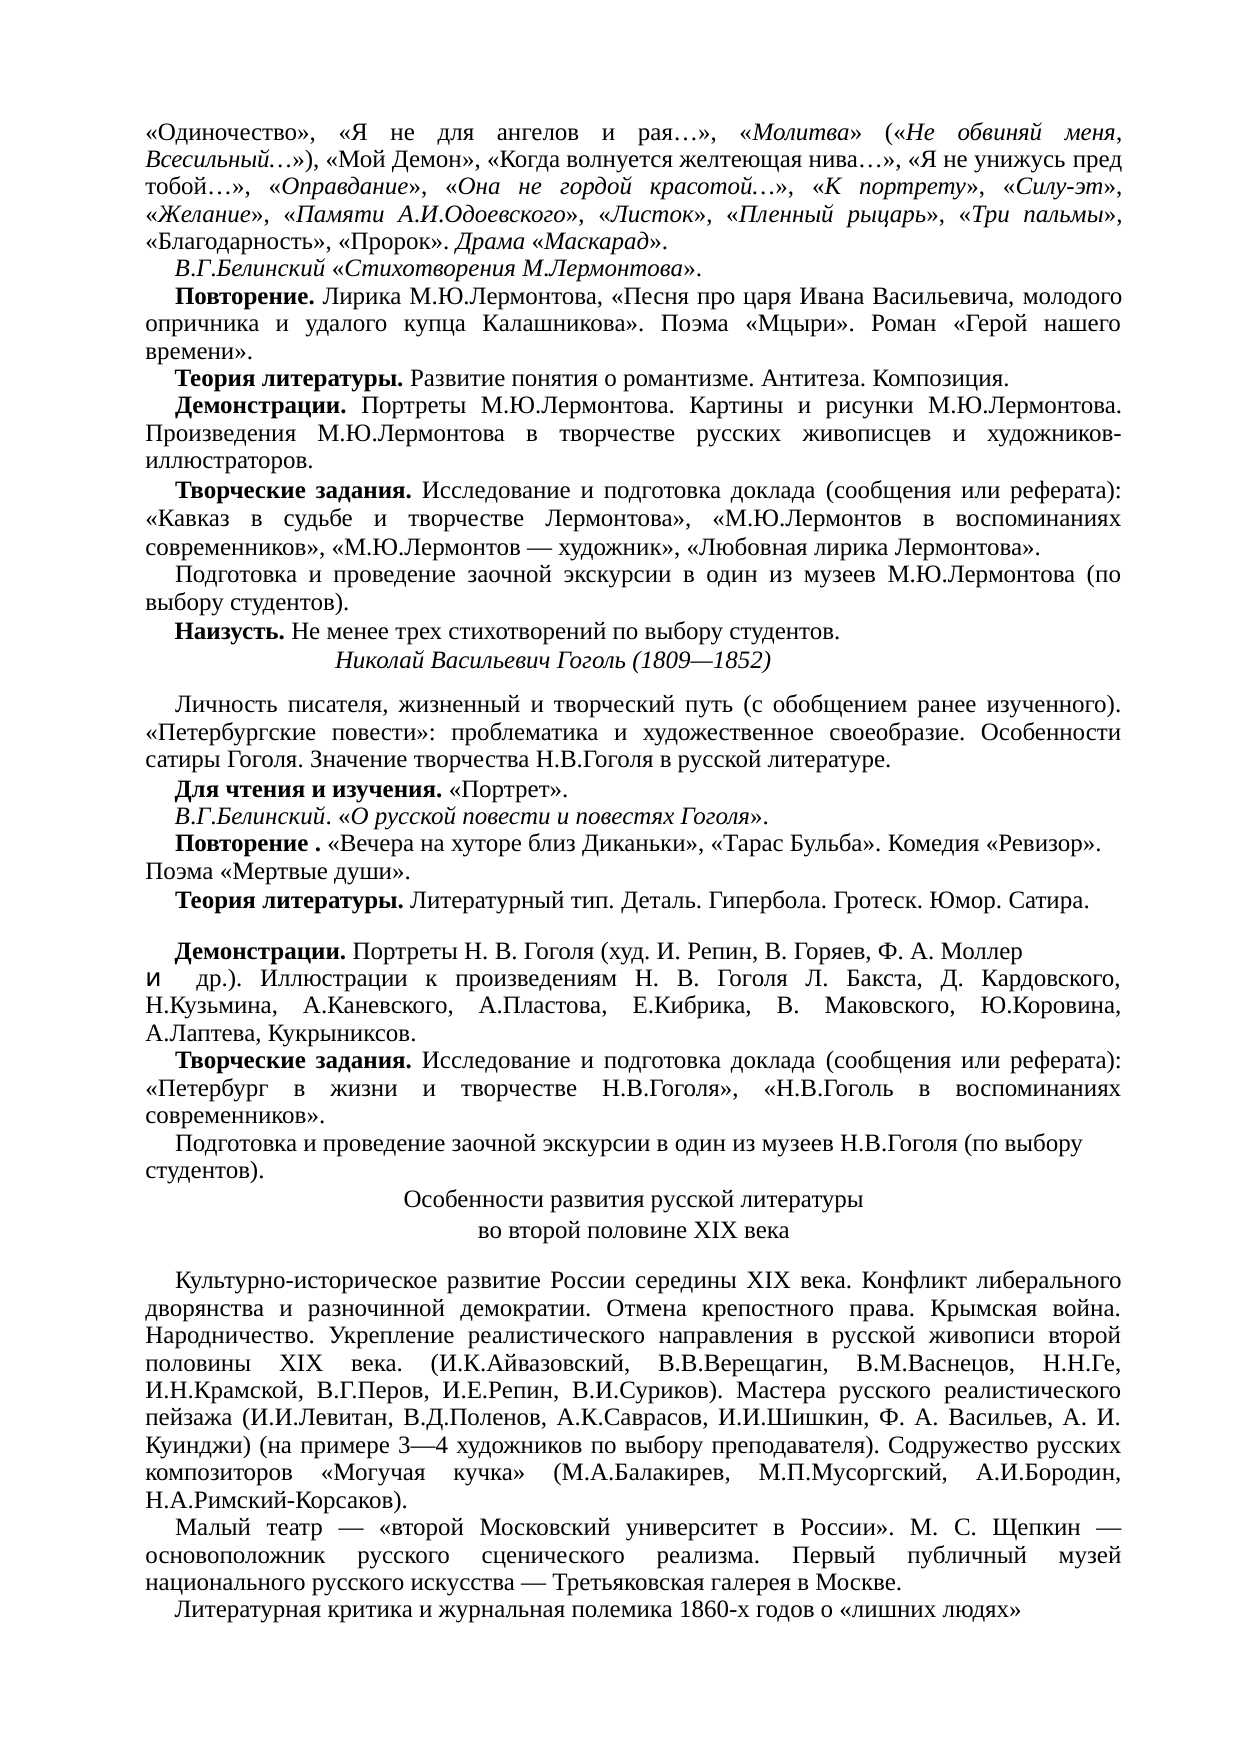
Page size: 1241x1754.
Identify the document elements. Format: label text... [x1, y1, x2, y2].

text во второй половине XIX века [118, 1215, 1149, 1244]
text Малый театр — «второй Московский университет в России». М. С. Щепкин — основоположник русского сценического реализма. Первый публичный музей национального русского искусства — Третьяковская галерея в Москве. [145, 1514, 1122, 1596]
text В.Г.Белинский «Стихотворения М.Лермонтова». [174, 255, 1122, 282]
text Демонстрации. Портреты М.Ю.Лермонтова. Картины и рисунки М.Ю.Лермонтова. Произведения М.Ю.Лермонтова в творчестве русских живописцев и художников-иллюстраторов. [145, 392, 1122, 474]
text Демонстрации. Портреты Н. В. Гоголя (худ. И. Репин, В. Горяев, Ф. А. Моллер [174, 936, 1122, 965]
list др.). Иллюстрации к произведениям Н. В. Гоголя Л. Бакста, Д. Кардовского, Н.Кузьмина, А.Каневского, А.Пластова, Е.Кибрика, В. Маковского, Ю.Коровина, А.Лаптева, Кукрыниксов. [145, 965, 1122, 1047]
text Творческие задания. Исследование и подготовка доклада (сообщения или реферата): «Кавказ в судьбе и творчестве Лермонтова», «М.Ю.Лермонтов в воспоминаниях современников», «М.Ю.Лермонтов — художник», «Любовная лирика Лермонтова». [145, 475, 1122, 561]
text Теория литературы. Литературный тип. Деталь. Гипербола. Гротеск. Юмор. Сатира. [145, 885, 1122, 914]
text Творческие задания. Исследование и подготовка доклада (сообщения или реферата): «Петербург в жизни и творчестве Н.В.Гоголя», «Н.В.Гоголь в воспоминаниях современников». [145, 1047, 1122, 1129]
text Особенности развития русской литературы [118, 1184, 1149, 1213]
text Повторение. Лирика М.Ю.Лермонтова, «Песня про царя Ивана Васильевича, молодого опричника и удалого купца Калашникова». Поэма «Мцыри». Роман «Герой нашего времени». [145, 283, 1122, 365]
text «Одиночество», «Я не для ангелов и рая…», «Молитва» («Не обвиняй меня, Всесильный…»), «Мой Демон», «Когда волнуется желтеющая нива…», «Я не унижусь пред тобой…», «Оправдание», «Она не гордой красотой…», «К портрету», «Силу-эт», «Желание», «Памяти А.И.Одоевского», «Листок», «Пленный рыцарь», «Три пальмы», «Благодарность», «Пророк». Драма «Маскарад». [145, 118, 1122, 255]
text Повторение . «Вечера на хуторе близ Диканьки», «Тарас Бульба». Комедия «Ревизор». Поэма «Мертвые души». [145, 830, 1122, 885]
text В.Г.Белинский. «О русской повести и повестях Гоголя». [174, 802, 1122, 830]
text Наизусть. Не менее трех стихотворений по выбору студентов. [174, 616, 1122, 645]
text Для чтения и изучения. «Портрет». [174, 774, 1122, 802]
text Литературная критика и журнальная полемика 1860-х годов о «лишних людях» [174, 1596, 1122, 1623]
text Личность писателя, жизненный и творческий путь (с обобщением ранее изученного). «Петербургские повести»: проблематика и художественное своеобразие. Особенности сатиры Гоголя. Значение творчества Н.В.Гоголя в русской литературе. [145, 691, 1122, 773]
text Теория литературы. Развитие понятия о романтизме. Антитеза. Композиция. [174, 365, 1122, 392]
text Подготовка и проведение заочной экскурсии в один из музеев Н.В.Гоголя (по выбору студентов). [145, 1130, 1122, 1184]
text Культурно-историческое развитие России середины XIX века. Конфликт либерального дворянства и разночинной демократии. Отмена крепостного права. Крымская война. Народничество. Укрепление реалистического направления в русской живописи второй половины XIX века. (И.К.Айвазовский, В.В.Верещагин, В.М.Васнецов, Н.Н.Ге, И.Н.Крамской, В.Г.Перов, И.Е.Репин, В.И.Суриков). Мастера русского реалистического пейзажа (И.И.Левитан, В.Д.Поленов, А.К.Саврасов, И.И.Шишкин, Ф. А. Васильев, А. И. Куинджи) (на примере 3—4 художников по выбору преподавателя). Содружество русских композиторов «Могучая кучка» (М.А.Балакирев, М.П.Мусоргский, А.И.Бородин, Н.А.Римский-Корсаков). [145, 1267, 1122, 1513]
text Подготовка и проведение заочной экскурсии в один из музеев М.Ю.Лермонтова (по выбору студентов). [145, 561, 1122, 616]
text Николай Васильевич Гоголь (1809—1852) [335, 645, 1122, 673]
